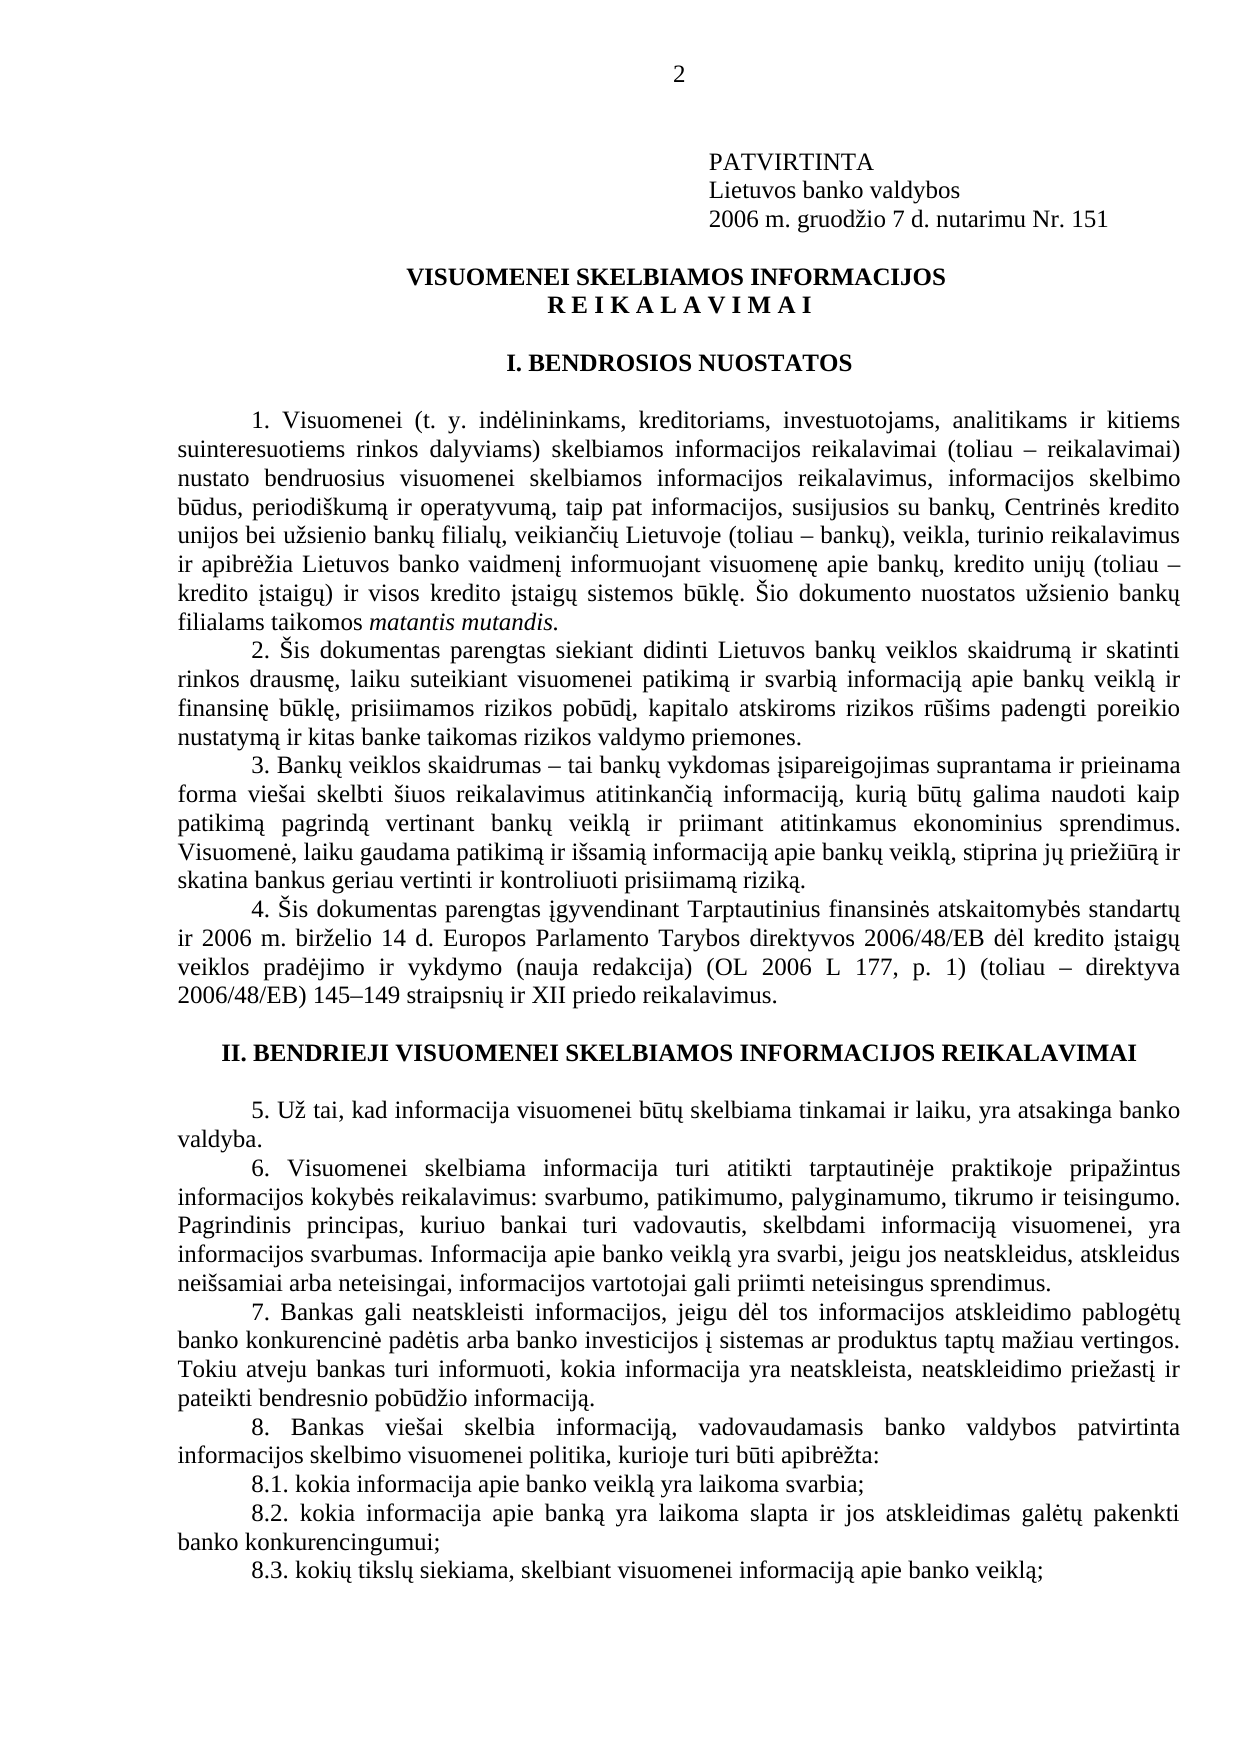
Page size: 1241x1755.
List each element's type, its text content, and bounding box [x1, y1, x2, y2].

text 7. Bankas gali neatskleisti informacijos, jeigu dėl tos informacijos atskleidimo pablogėtų banko konkurencinė padėtis arba banko investicijos į sistemas ar produktus taptų mažiau vertingos. Tokiu atveju bankas turi informuoti, kokia informacija yra neatskleista, neatskleidimo priežastį ir pateikti bendresnio pobūdžio informaciją. [177, 1297, 1181, 1412]
text 3. Bankų veiklos skaidrumas – tai bankų vykdomas įsipareigojimas suprantama ir prieinama forma viešai skelbti šiuos reikalavimus atitinkančią informaciją, kurią būtų galima naudoti kaip patikimą pagrindą vertinant bankų veiklą ir priimant atitinkamus ekonominius sprendimus. Visuomenė, laiku gaudama patikimą ir išsamią informaciją apie bankų veiklą, stiprina jų priežiūrą ir skatina bankus geriau vertinti ir kontroliuoti prisiimamą riziką. [177, 751, 1181, 894]
text 6. Visuomenei skelbiama informacija turi atitikti tarptautinėje praktikoje pripažintus informacijos kokybės reikalavimus: svarbumo, patikimumo, palyginamumo, tikrumo ir teisingumo. Pagrindinis principas, kuriuo bankai turi vadovautis, skelbdami informaciją visuomenei, yra informacijos svarbumas. Informacija apie banko veiklą yra svarbi, jeigu jos neatskleidus, atskleidus neišsamiai arba neteisingai, informacijos vartotojai gali priimti neteisingus sprendimus. [177, 1153, 1181, 1297]
text VISUOMENEI SKELBIAMOS INFORMACIJOS REIKALAVIMAI [177, 262, 1181, 319]
text 8. Bankas viešai skelbia informaciją, vadovaudamasis banko valdybos patvirtinta informacijos skelbimo visuomenei politika, kurioje turi būti apibrėžta: [177, 1412, 1181, 1469]
text Lietuvos banko valdybos [177, 176, 1181, 204]
text 1. Visuomenei (t. y. indėlininkams, kreditoriams, investuotojams, analitikams ir kitiems suinteresuotiems rinkos dalyviams) skelbiamos informacijos reikalavimai (toliau – reikalavimai) nustato bendruosius visuomenei skelbiamos informacijos reikalavimus, informacijos skelbimo būdus, periodiškumą ir operatyvumą, taip pat informacijos, susijusios su bankų, Centrinės kredito unijos bei užsienio bankų filialų, veikiančių Lietuvoje (toliau – bankų), veikla, turinio reikalavimus ir apibrėžia Lietuvos banko vaidmenį informuojant visuomenę apie bankų, kredito unijų (toliau – kredito įstaigų) ir visos kredito įstaigų sistemos būklę. Šio dokumento nuostatos užsienio bankų filialams taikomos matantis mutandis. [177, 406, 1181, 636]
text 8.1. kokia informacija apie banko veiklą yra laikoma svarbia; [177, 1469, 1181, 1498]
text II. BENDRIEJI VISUOMENEI SKELBIAMOS INFORMACIJOS REIKALAVIMAI [177, 1038, 1181, 1067]
text 5. Už tai, kad informacija visuomenei būtų skelbiama tinkamai ir laiku, yra atsakinga banko valdyba. [177, 1096, 1181, 1153]
text PATVIRTINTA [177, 147, 1181, 176]
text 8.2. kokia informacija apie banką yra laikoma slapta ir jos atskleidimas galėtų pakenkti banko konkurencingumui; [177, 1498, 1181, 1556]
text I. BENDROSIOS NUOSTATOS [177, 348, 1181, 377]
text 4. Šis dokumentas parengtas įgyvendinant Tarptautinius finansinės atskaitomybės standartų ir 2006 m. birželio 14 d. Europos Parlamento Tarybos direktyvos 2006/48/EB dėl kredito įstaigų veiklos pradėjimo ir vykdymo (nauja redakcija) (OL 2006 L 177, p. 1) (toliau – direktyva 2006/48/EB) 145–149 straipsnių ir XII priedo reikalavimus. [177, 894, 1181, 1009]
text 2006 m. gruodžio 7 d. nutarimu Nr. 151 [177, 204, 1181, 233]
text 2. Šis dokumentas parengtas siekiant didinti Lietuvos bankų veiklos skaidrumą ir skatinti rinkos drausmę, laiku suteikiant visuomenei patikimą ir svarbią informaciją apie bankų veiklą ir finansinę būklę, prisiimamos rizikos pobūdį, kapitalo atskiroms rizikos rūšims padengti poreikio nustatymą ir kitas banke taikomas rizikos valdymo priemones. [177, 636, 1181, 751]
text 8.3. kokių tikslų siekiama, skelbiant visuomenei informaciją apie banko veiklą; [177, 1556, 1181, 1584]
